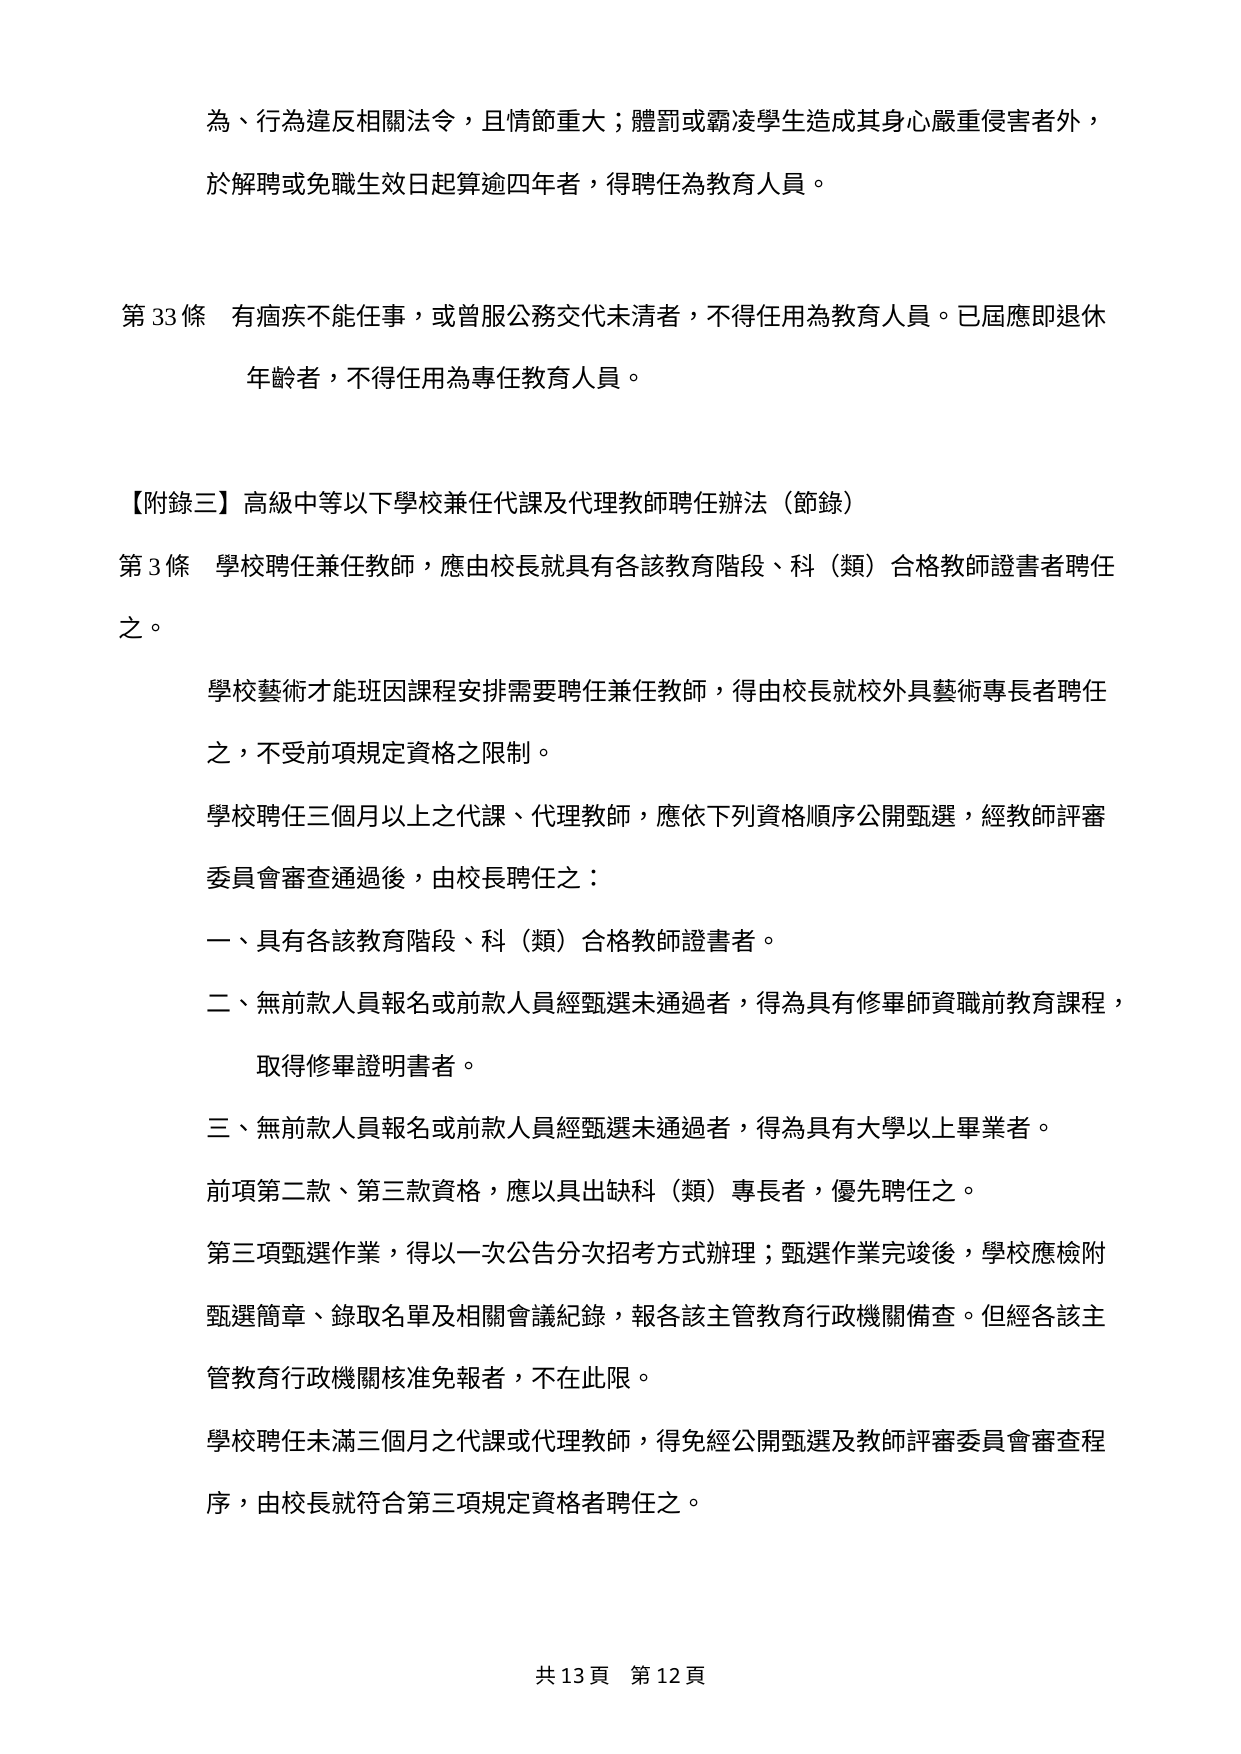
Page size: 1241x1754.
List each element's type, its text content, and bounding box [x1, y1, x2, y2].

text 第3條 學校聘任兼任教師，應由校長就具有各該教育階段、科（類）合格教師證書者聘任之。 [118, 522, 1122, 647]
text 學校聘任三個月以上之代課、代理教師，應依下列資格順序公開甄選，經教師評審委員會審查通過後，由校長聘任之： [207, 772, 1122, 897]
text 【附錄三】高級中等以下學校兼任代課及代理教師聘任辦法（節錄） [118, 460, 1122, 522]
text 一、具有各該教育階段、科（類）合格教師證書者。 [207, 897, 1122, 960]
text 第33條 有痼疾不能任事，或曾服公務交代未清者，不得任用為教育人員。已屆應即退休年齡者，不得任用為專任教育人員。 [122, 272, 1122, 397]
text 學校聘任未滿三個月之代課或代理教師，得免經公開甄選及教師評審委員會審查程序，由校長就符合第三項規定資格者聘任之。 [207, 1397, 1122, 1522]
text 二、無前款人員報名或前款人員經甄選未通過者，得為具有修畢師資職前教育課程，取得修畢證明書者。 [207, 960, 1122, 1085]
text 第三項甄選作業，得以一次公告分次招考方式辦理；甄選作業完竣後，學校應檢附甄選簡章、錄取名單及相關會議紀錄，報各該主管教育行政機關備查。但經各該主管教育行政機關核准免報者，不在此限。 [207, 1210, 1122, 1397]
text 三、無前款人員報名或前款人員經甄選未通過者，得為具有大學以上畢業者。 [207, 1085, 1122, 1147]
text 前項第二款、第三款資格，應以具出缺科（類）專長者，優先聘任之。 [207, 1147, 1122, 1210]
text 為、行為違反相關法令，且情節重大；體罰或霸凌學生造成其身心嚴重侵害者外，於解聘或免職生效日起算逾四年者，得聘任為教育人員。 [207, 78, 1122, 203]
text 學校藝術才能班因課程安排需要聘任兼任教師，得由校長就校外具藝術專長者聘任之，不受前項規定資格之限制。 [207, 647, 1122, 772]
